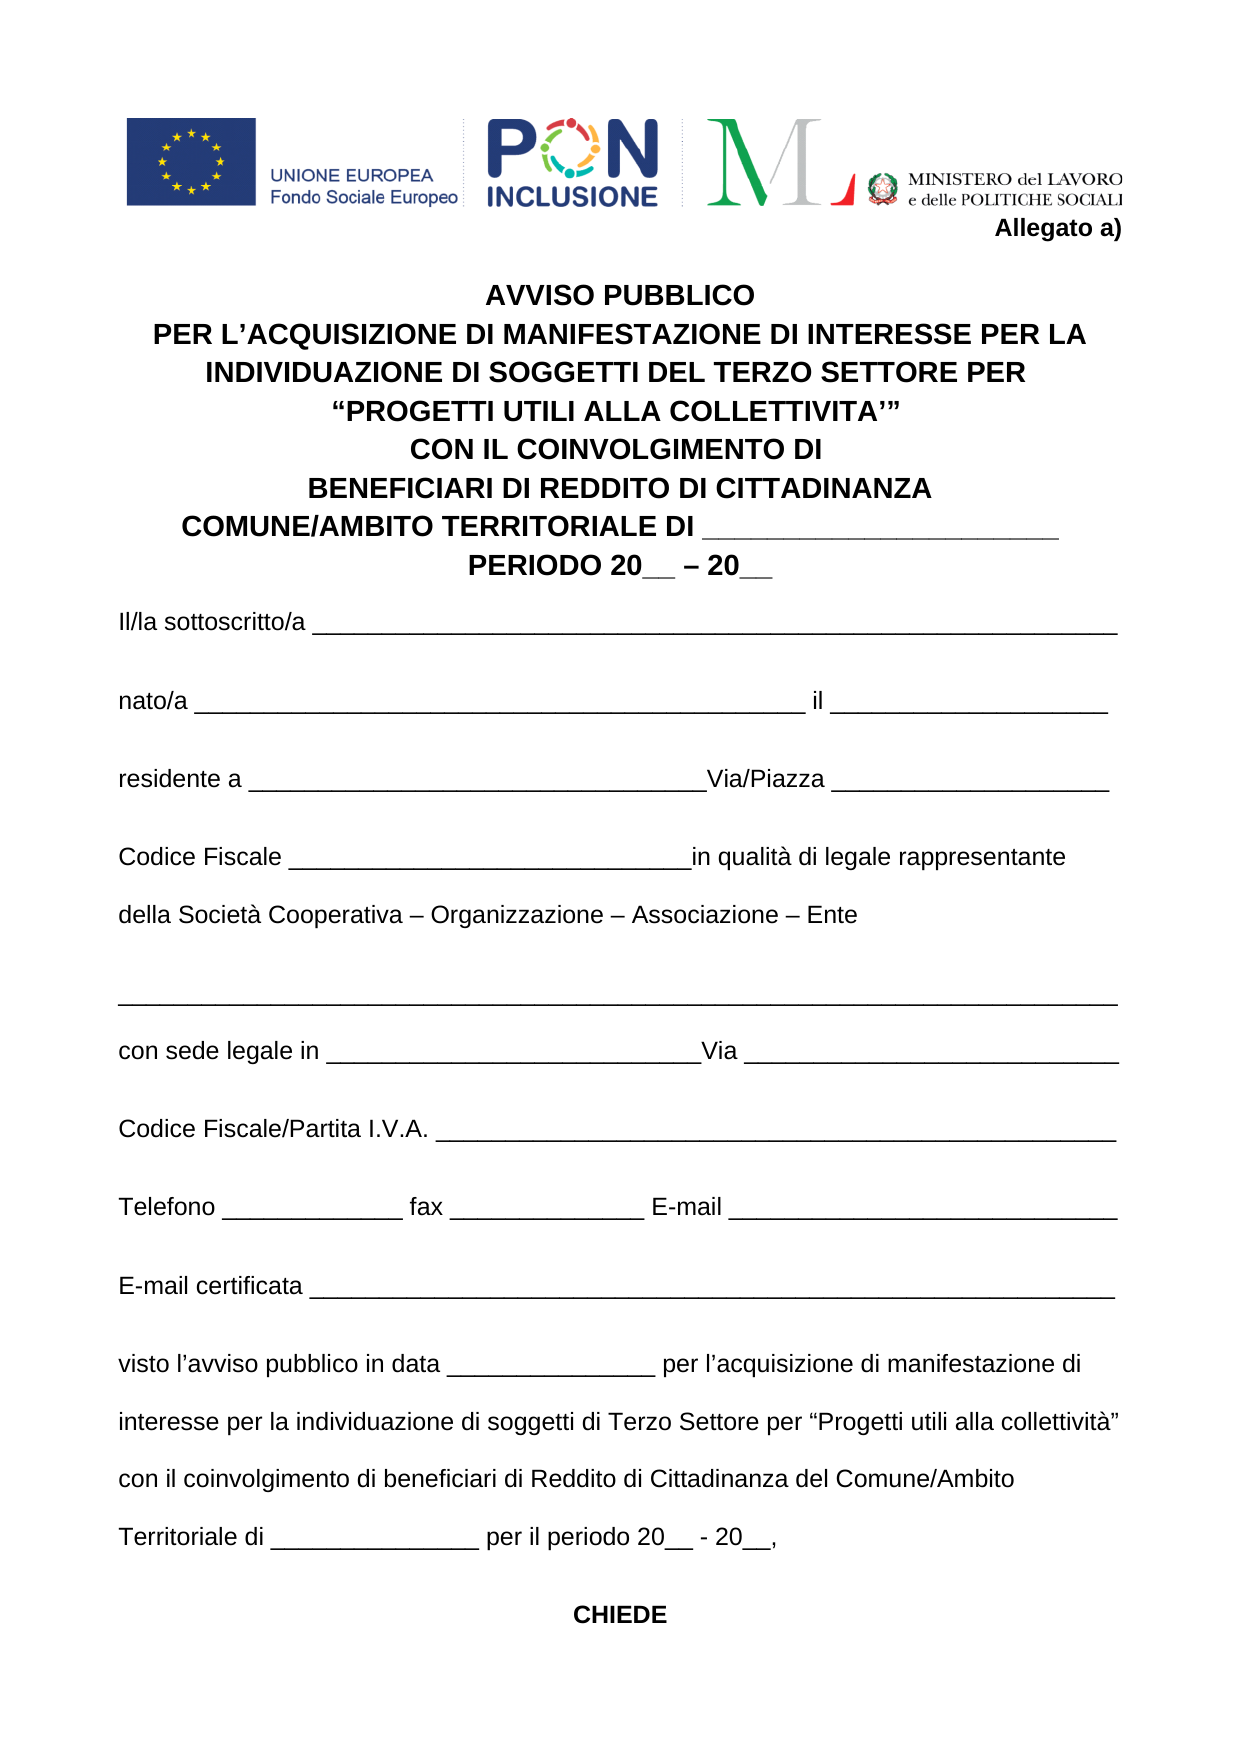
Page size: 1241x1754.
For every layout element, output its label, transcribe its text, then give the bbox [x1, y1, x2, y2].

text CHIEDE [118, 1600, 1122, 1629]
text COMUNE/AMBITO TERRITORIALE DI ______________________ [118, 509, 1122, 543]
text Allegato a) [118, 118, 1122, 242]
text PER L’ACQUISIZIONE DI MANIFESTAZIONE DI INTERESSE PER LA INDIVIDUAZIONE DI SOGGETTI DEL TERZO SETTORE PER [118, 317, 1122, 389]
text E-mail certificata __________________________________________________________ [118, 1271, 1122, 1299]
text “PROGETTI UTILI ALLA COLLETTIVITA’” [118, 394, 1122, 427]
text AVVISO PUBBLICO [118, 278, 1122, 312]
text Telefono _____________ fax ______________ E-mail ____________________________ [118, 1192, 1122, 1221]
text Il/la sottoscritto/a __________________________________________________________ [118, 607, 1122, 636]
text CON IL COINVOLGIMENTO DI [118, 432, 1122, 466]
text nato/a ____________________________________________ il ____________________ [118, 686, 1122, 714]
text PERIODO 20__ – 20__ [118, 548, 1122, 582]
text Codice Fiscale _____________________________in qualità di legale rappresentante della Società Cooperativa – Organizzazione – Associazione – Ente [118, 842, 1122, 929]
text ________________________________________________________________________ con sede legale in ___________________________Via ___________________________ [118, 978, 1122, 1064]
text Codice Fiscale/Partita I.V.A. _________________________________________________ [118, 1114, 1122, 1143]
text visto l’avviso pubblico in data _______________ per l’acquisizione di manifestazione di interesse per la individuazione di soggetti di Terzo Settore per “Progetti utili alla collettività” con il coinvolgimento di beneficiari di Reddito di Cittadinanza del Comune/Ambito Territoriale di _______________ per il periodo 20__ - 20__, [118, 1349, 1122, 1550]
text residente a _________________________________Via/Piazza ____________________ [118, 764, 1122, 793]
text BENEFICIARI DI REDDITO DI CITTADINANZA [118, 471, 1122, 504]
